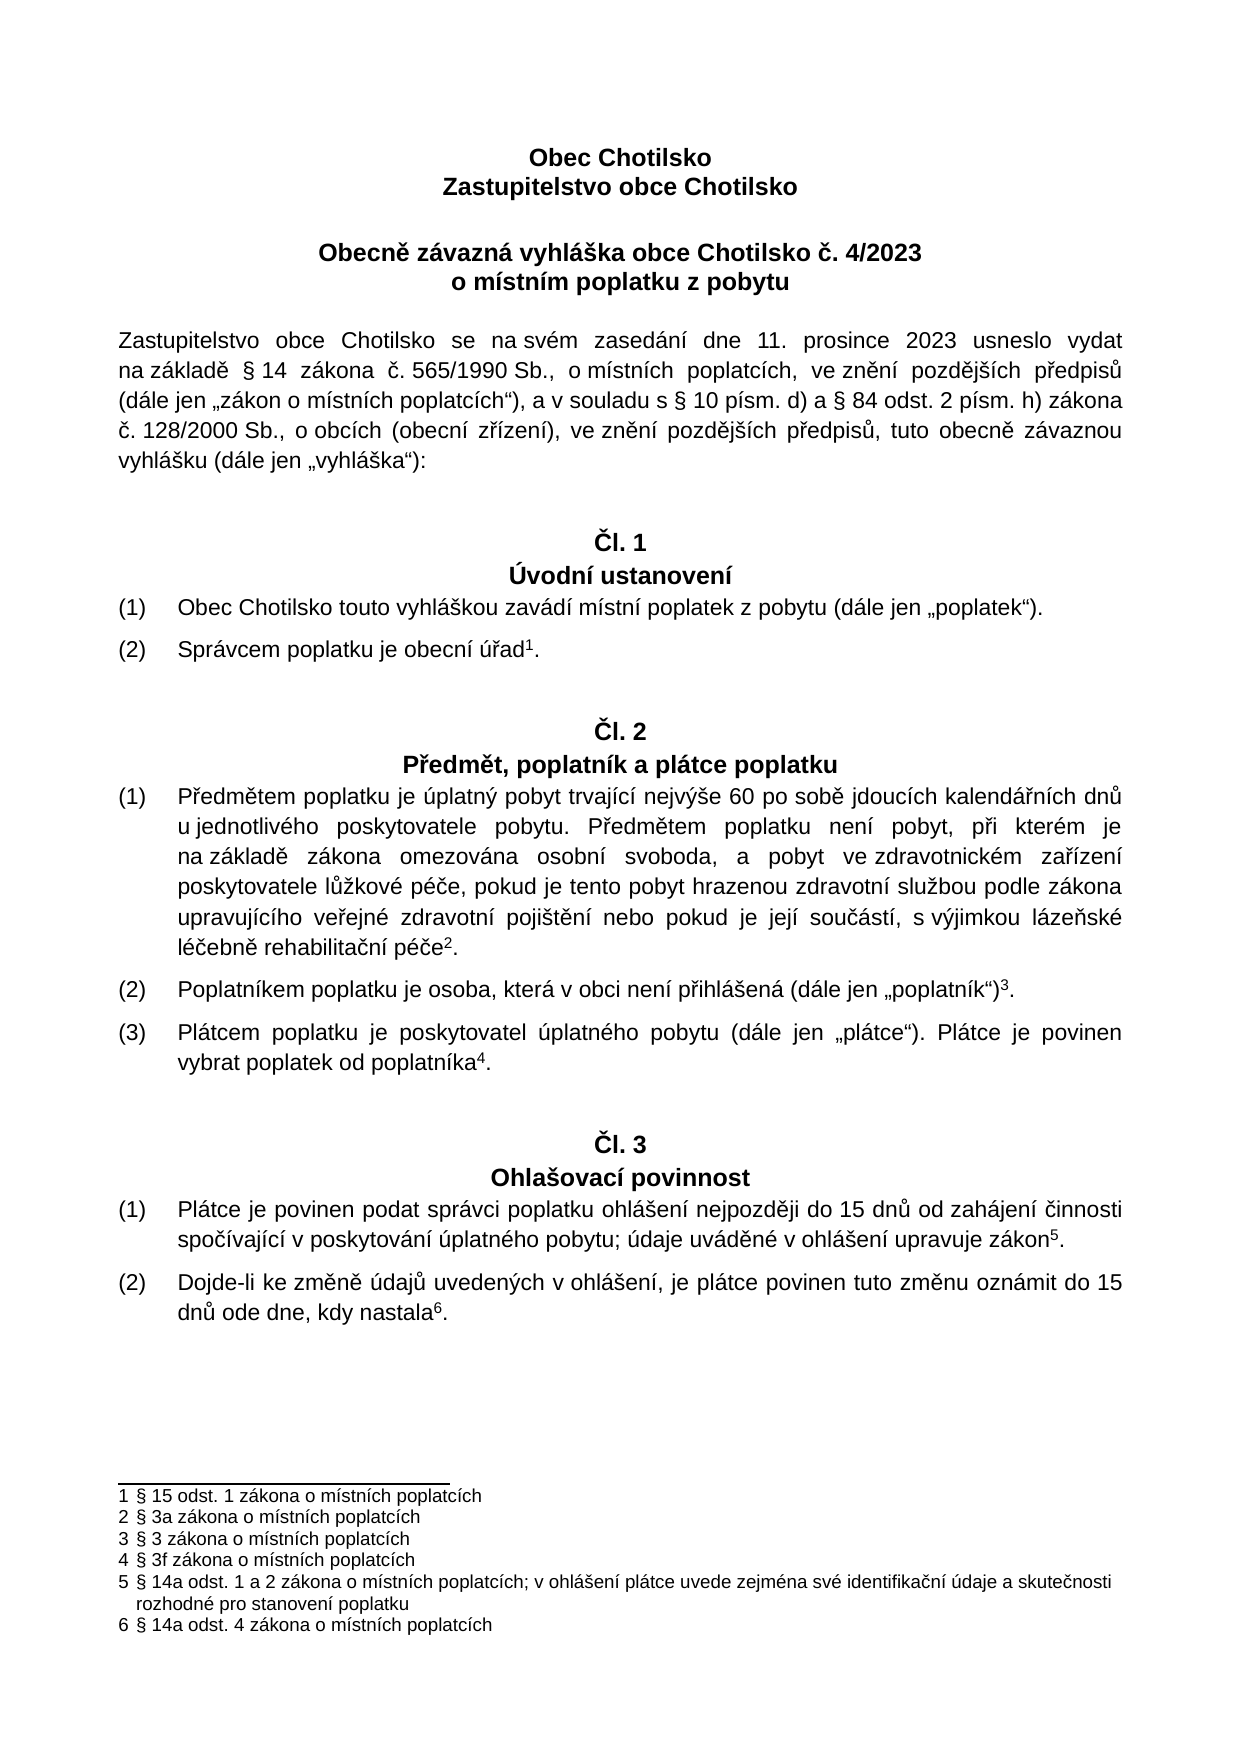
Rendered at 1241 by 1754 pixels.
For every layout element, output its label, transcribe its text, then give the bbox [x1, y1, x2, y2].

list § 3 zákona o místních poplatcích [118, 1528, 1122, 1549]
list Předmětem poplatku je úplatný pobyt trvající nejvýše 60 po sobě jdoucích kalendářních dnů u jednotlivého poskytovatele pobytu. Předmětem poplatku není pobyt, při kterém je na základě zákona omezována osobní svoboda, a pobyt ve zdravotnickém zařízení poskytovatele lůžkové péče, pokud je tento pobyt hrazenou zdravotní službou podle zákona upravujícího veřejné zdravotní pojištění nebo pokud je její součástí, s výjimkou lázeňské léčebně rehabilitační péče. [118, 783, 1122, 960]
list Dojde-li ke změně údajů uvedených v ohlášení, je plátce povinen tuto změnu oznámit do 15 dnů ode dne, kdy nastala. [118, 1268, 1122, 1325]
list Plátce je povinen podat správci poplatku ohlášení nejpozději do 15 dnů od zahájení činnosti spočívající v poskytování úplatného pobytu; údaje uváděné v ohlášení upravuje zákon. [118, 1196, 1122, 1252]
list Správcem poplatku je obecní úřad. [118, 636, 1122, 663]
text Obec Chotilsko Zastupitelstvo obce Chotilsko [118, 143, 1122, 201]
list Obec Chotilsko touto vyhláškou zavádí místní poplatek z pobytu (dále jen „poplatek“). [118, 594, 1122, 620]
subtitle Čl. 3 Ohlašovací povinnost [118, 1129, 1122, 1191]
text Zastupitelstvo obce Chotilsko se na svém zasedání dne 11. prosince 2023 usneslo vydat na základě § 14 zákona č. 565/1990 Sb., o místních poplatcích, ve znění pozdějších předpisů (dále jen „zákon o místních poplatcích“), a v souladu s § 10 písm. d) a § 84 odst. 2 písm. h) zákona č. 128/2000 Sb., o obcích (obecní zřízení), ve znění pozdějších předpisů, tuto obecně závaznou vyhlášku (dále jen „vyhláška“): [118, 327, 1122, 474]
list Poplatníkem poplatku je osoba, která v obci není přihlášená (dále jen „poplatník“). [118, 976, 1122, 1003]
list § 14a odst. 4 zákona o místních poplatcích [118, 1614, 1122, 1635]
list § 3f zákona o místních poplatcích [118, 1549, 1122, 1571]
list Plátcem poplatku je poskytovatel úplatného pobytu (dále jen „plátce“). Plátce je povinen vybrat poplatek od poplatníka. [118, 1019, 1122, 1076]
list § 15 odst. 1 zákona o místních poplatcích [118, 1484, 1122, 1506]
subtitle Čl. 2 Předmět, poplatník a plátce poplatku [118, 717, 1122, 778]
subtitle Čl. 1 Úvodní ustanovení [118, 528, 1122, 589]
list § 3a zákona o místních poplatcích [118, 1506, 1122, 1528]
list § 14a odst. 1 a 2 zákona o místních poplatcích; v ohlášení plátce uvede zejména své identifikační údaje a skutečnosti rozhodné pro stanovení poplatku [118, 1571, 1122, 1614]
subtitle Obecně závazná vyhláška obce Chotilsko č. 4/2023 o místním poplatku z pobytu [118, 238, 1122, 295]
